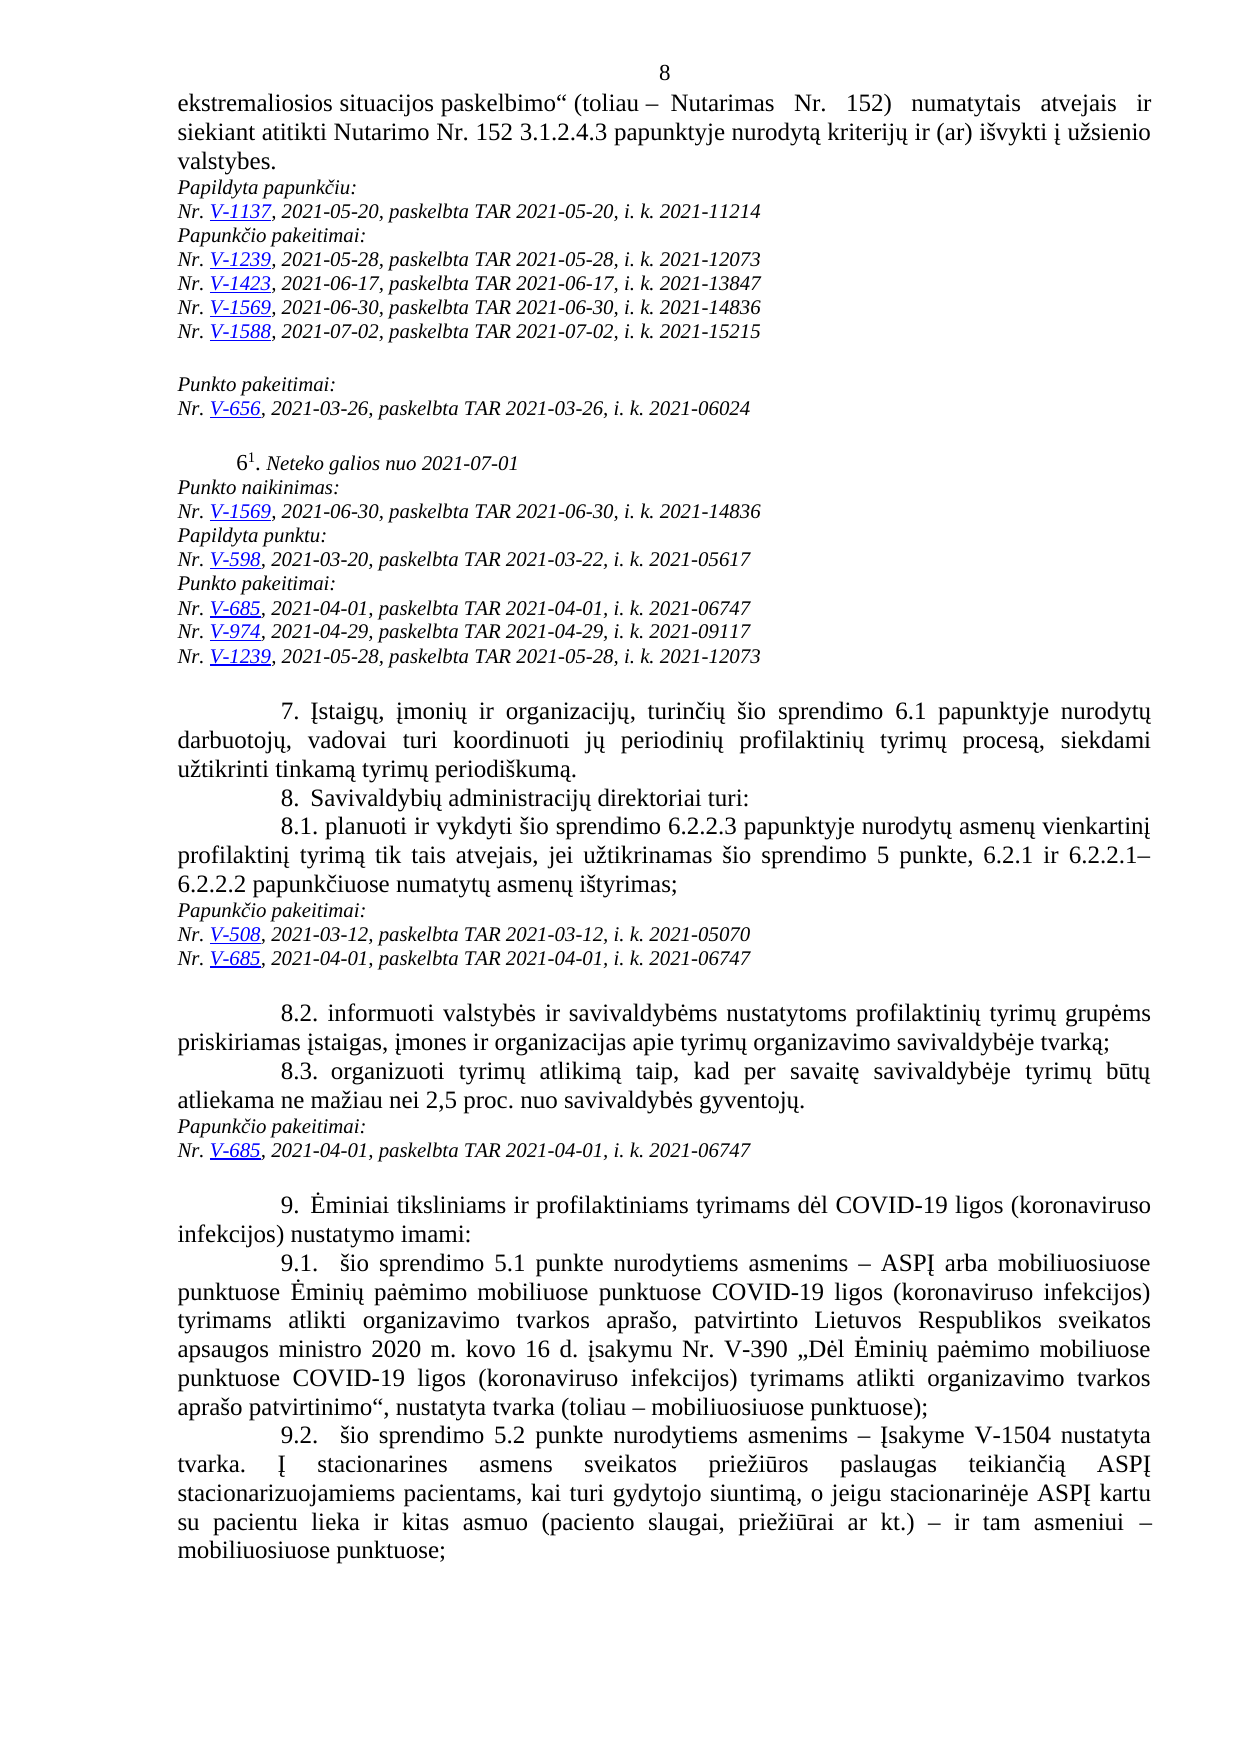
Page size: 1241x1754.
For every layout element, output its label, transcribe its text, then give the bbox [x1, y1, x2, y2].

text Papildyta papunkčiu: [177, 175, 1152, 199]
text Punkto pakeitimai: [177, 571, 1152, 595]
text Papunkčio pakeitimai: [177, 1113, 1152, 1138]
text Nr. V-685, 2021-04-01, paskelbta TAR 2021-04-01, i. k. 2021-06747 [177, 946, 1152, 970]
text 61. Neteko galios nuo 2021-07-01 [177, 449, 1152, 475]
text Nr. V-1137, 2021-05-20, paskelbta TAR 2021-05-20, i. k. 2021-11214 [177, 199, 1152, 223]
text Nr. V-974, 2021-04-29, paskelbta TAR 2021-04-29, i. k. 2021-09117 [177, 619, 1152, 643]
text ekstremaliosios situacijos paskelbimo“ (toliau – Nutarimas Nr. 152) numatytais atvejais ir siekiant atitikti Nutarimo Nr. 152 3.1.2.4.3 papunktyje nurodytą kriterijų ir (ar) išvykti į užsienio valstybes. [177, 88, 1152, 175]
text 8. Savivaldybių administracijų direktoriai turi: [177, 783, 1152, 811]
text Nr. V-1239, 2021-05-28, paskelbta TAR 2021-05-28, i. k. 2021-12073 [177, 247, 1152, 271]
text Papunkčio pakeitimai: [177, 898, 1152, 922]
text Nr. V-1569, 2021-06-30, paskelbta TAR 2021-06-30, i. k. 2021-14836 [177, 499, 1152, 523]
text Nr. V-598, 2021-03-20, paskelbta TAR 2021-03-22, i. k. 2021-05617 [177, 547, 1152, 571]
text Papildyta punktu: [177, 523, 1152, 547]
text Nr. V-1588, 2021-07-02, paskelbta TAR 2021-07-02, i. k. 2021-15215 [177, 319, 1152, 343]
text 9.2. šio sprendimo 5.2 punkte nurodytiems asmenims – Įsakyme V-1504 nustatyta tvarka. Į stacionarines asmens sveikatos priežiūros paslaugas teikiančią ASPĮ stacionarizuojamiems pacientams, kai turi gydytojo siuntimą, o jeigu stacionarinėje ASPĮ kartu su pacientu lieka ir kitas asmuo (paciento slaugai, priežiūrai ar kt.) – ir tam asmeniui – mobiliuosiuose punktuose; [177, 1420, 1152, 1564]
text Nr. V-1569, 2021-06-30, paskelbta TAR 2021-06-30, i. k. 2021-14836 [177, 295, 1152, 319]
text Nr. V-656, 2021-03-26, paskelbta TAR 2021-03-26, i. k. 2021-06024 [177, 396, 1152, 420]
text Nr. V-1423, 2021-06-17, paskelbta TAR 2021-06-17, i. k. 2021-13847 [177, 271, 1152, 295]
text Punkto naikinimas: [177, 475, 1152, 499]
text Nr. V-508, 2021-03-12, paskelbta TAR 2021-03-12, i. k. 2021-05070 [177, 922, 1152, 946]
text Papunkčio pakeitimai: [177, 223, 1152, 247]
text Nr. V-1239, 2021-05-28, paskelbta TAR 2021-05-28, i. k. 2021-12073 [177, 643, 1152, 668]
text 8.2. informuoti valstybės ir savivaldybėms nustatytoms profilaktinių tyrimų grupėms priskiriamas įstaigas, įmones ir organizacijas apie tyrimų organizavimo savivaldybėje tvarką; [177, 998, 1152, 1056]
text Punkto pakeitimai: [177, 372, 1152, 396]
text Nr. V-685, 2021-04-01, paskelbta TAR 2021-04-01, i. k. 2021-06747 [177, 1138, 1152, 1162]
text Nr. V-685, 2021-04-01, paskelbta TAR 2021-04-01, i. k. 2021-06747 [177, 595, 1152, 619]
text 9. Ėminiai tiksliniams ir profilaktiniams tyrimams dėl COVID-19 ligos (koronaviruso infekcijos) nustatymo imami: [177, 1190, 1152, 1248]
text 8.1. planuoti ir vykdyti šio sprendimo 6.2.2.3 papunktyje nurodytų asmenų vienkartinį profilaktinį tyrimą tik tais atvejais, jei užtikrinamas šio sprendimo 5 punkte, 6.2.1 ir 6.2.2.1–6.2.2.2 papunkčiuose numatytų asmenų ištyrimas; [177, 811, 1152, 898]
text 8.3. organizuoti tyrimų atlikimą taip, kad per savaitę savivaldybėje tyrimų būtų atliekama ne mažiau nei 2,5 proc. nuo savivaldybės gyventojų. [177, 1056, 1152, 1113]
text 9.1. šio sprendimo 5.1 punkte nurodytiems asmenims – ASPĮ arba mobiliuosiuose punktuose Ėminių paėmimo mobiliuose punktuose COVID-19 ligos (koronaviruso infekcijos) tyrimams atlikti organizavimo tvarkos aprašo, patvirtinto Lietuvos Respublikos sveikatos apsaugos ministro 2020 m. kovo 16 d. įsakymu Nr. V-390 „Dėl Ėminių paėmimo mobiliuose punktuose COVID-19 ligos (koronaviruso infekcijos) tyrimams atlikti organizavimo tvarkos aprašo patvirtinimo“, nustatyta tvarka (toliau – mobiliuosiuose punktuose); [177, 1248, 1152, 1420]
text 7. Įstaigų, įmonių ir organizacijų, turinčių šio sprendimo 6.1 papunktyje nurodytų darbuotojų, vadovai turi koordinuoti jų periodinių profilaktinių tyrimų procesą, siekdami užtikrinti tinkamą tyrimų periodiškumą. [177, 696, 1152, 783]
